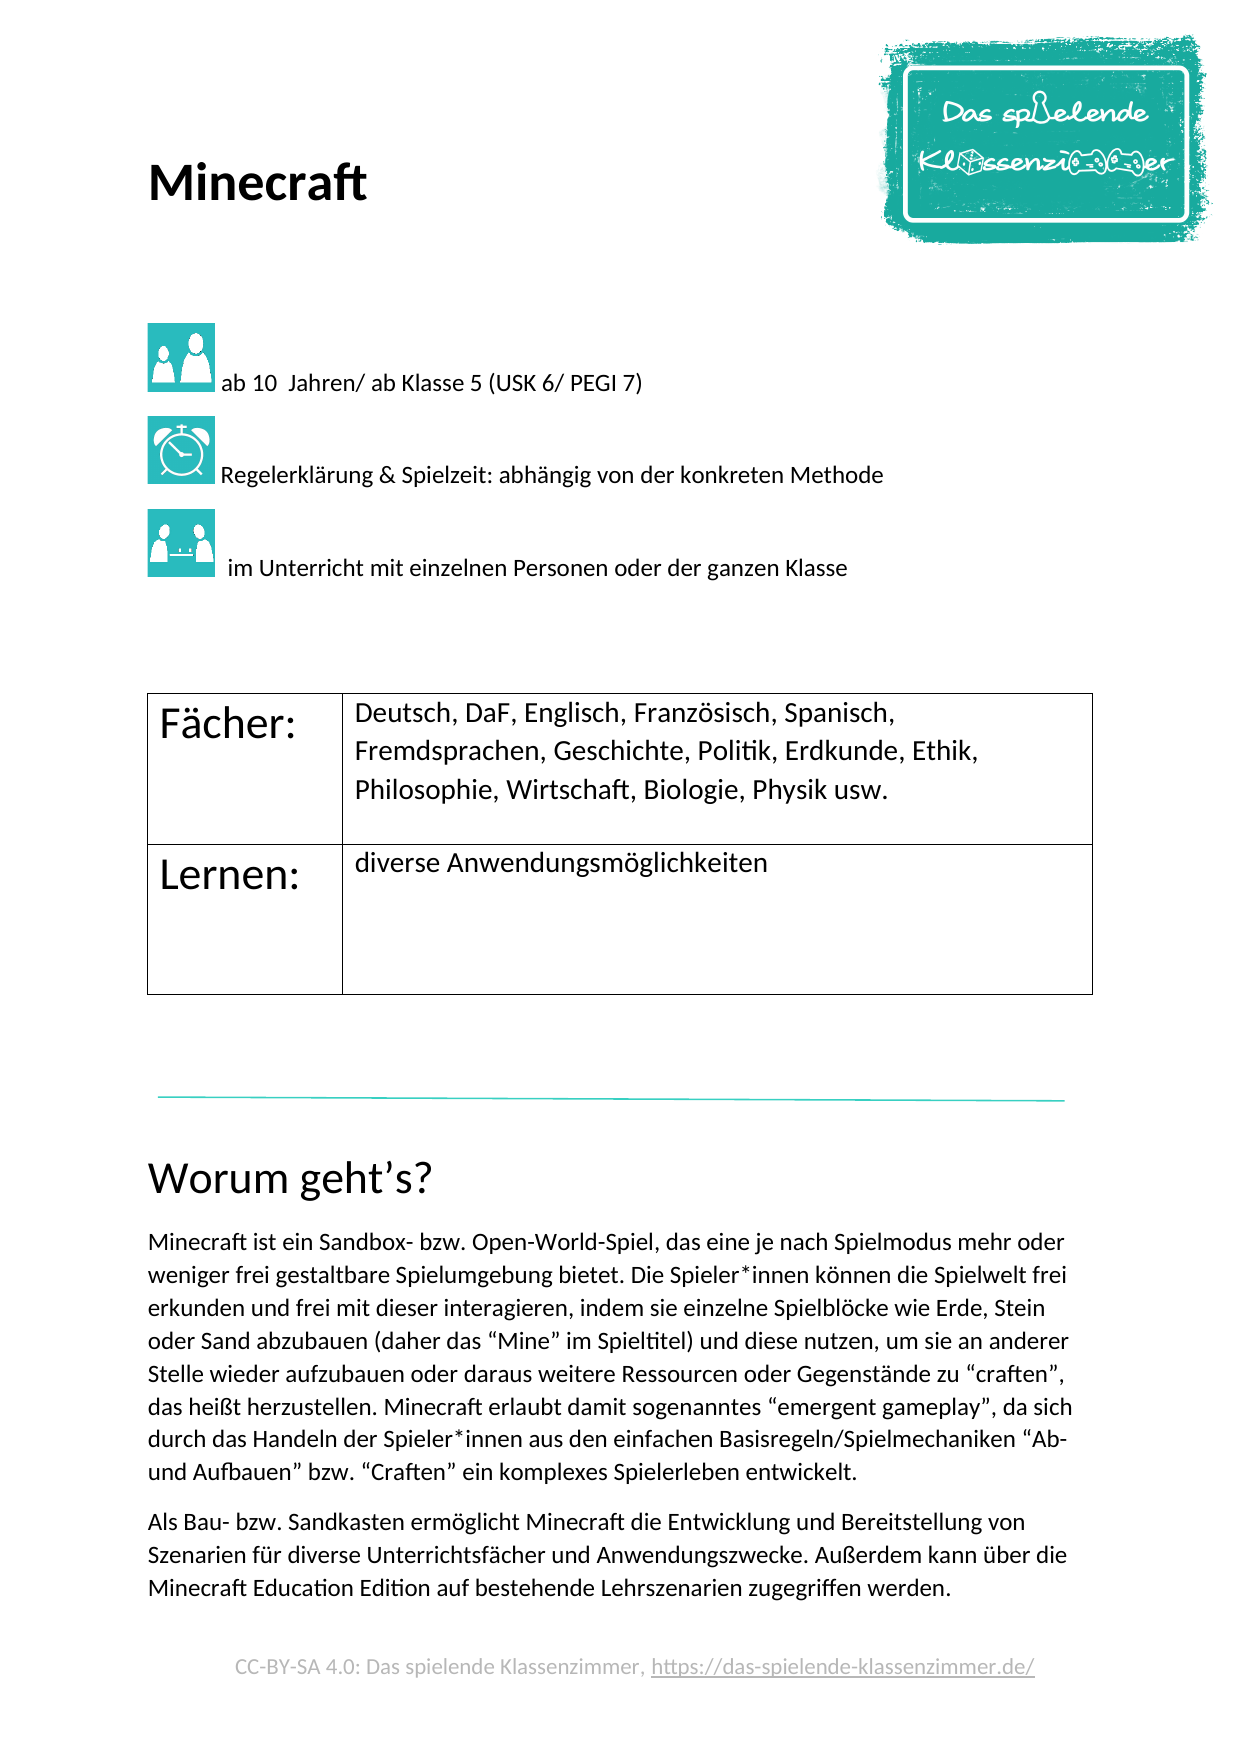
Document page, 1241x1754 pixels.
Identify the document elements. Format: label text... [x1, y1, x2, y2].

table_header Fächer: [148, 694, 342, 843]
text Minecraft ist ein Sandbox- bzw. Open-World-Spiel, das eine je nach Spielmodus mehr oder weniger frei gestaltbare Spielumgebung bietet. Die Spieler*innen können die Spielwelt frei erkunden und frei mit dieser interagieren, indem sie einzelne Spielblöcke wie Erde, Stein oder Sand abzubauen (daher das “Mine” im Spieltitel) und diese nutzen, um sie an anderer Stelle wieder aufzubauen oder daraus weitere Ressourcen oder Gegenstände zu “craften”, das heißt herzustellen. Minecraft erlaubt damit sogenanntes “emergent gameplay”, da sich durch das Handeln der Spieler*innen aus den einfachen Basisregeln/Spielmechaniken “Ab- und Aufbauen” bzw. “Craften” ein komplexes Spielerleben entwickelt. [148, 1226, 1093, 1487]
text Als Bau- bzw. Sandkasten ermöglicht Minecraft die Entwicklung und Bereitstellung von Szenarien für diverse Unterrichtsfächer und Anwendungszwecke. Außerdem kann über die Minecraft Education Edition auf bestehende Lehrszenarien zugegriffen werden. [148, 1506, 1093, 1602]
picture [147, 323, 215, 392]
text Minecraft [148, 148, 1093, 214]
text Worum geht’s? [148, 1149, 1093, 1205]
table_cell Lernen: [148, 845, 342, 994]
text Regelerklärung & Spielzeit: abhängig von der konkreten Methode [148, 416, 1093, 490]
text ab 10 Jahren/ ab Klasse 5 (USK 6/ PEGI 7) [148, 324, 1093, 397]
picture [147, 416, 215, 484]
picture [147, 509, 215, 577]
picture [875, 31, 1217, 245]
text im Unterricht mit einzelnen Personen oder der ganzen Klasse [148, 509, 1093, 583]
table_header Deutsch, DaF, Englisch, Französisch, Spanisch, Fremdsprachen, Geschichte, Politik, Erdkunde, Ethik, Philosophie, Wirtschaft, Biologie, Physik usw. [343, 694, 1092, 843]
table_cell diverse Anwendungsmöglichkeiten [343, 845, 1092, 994]
